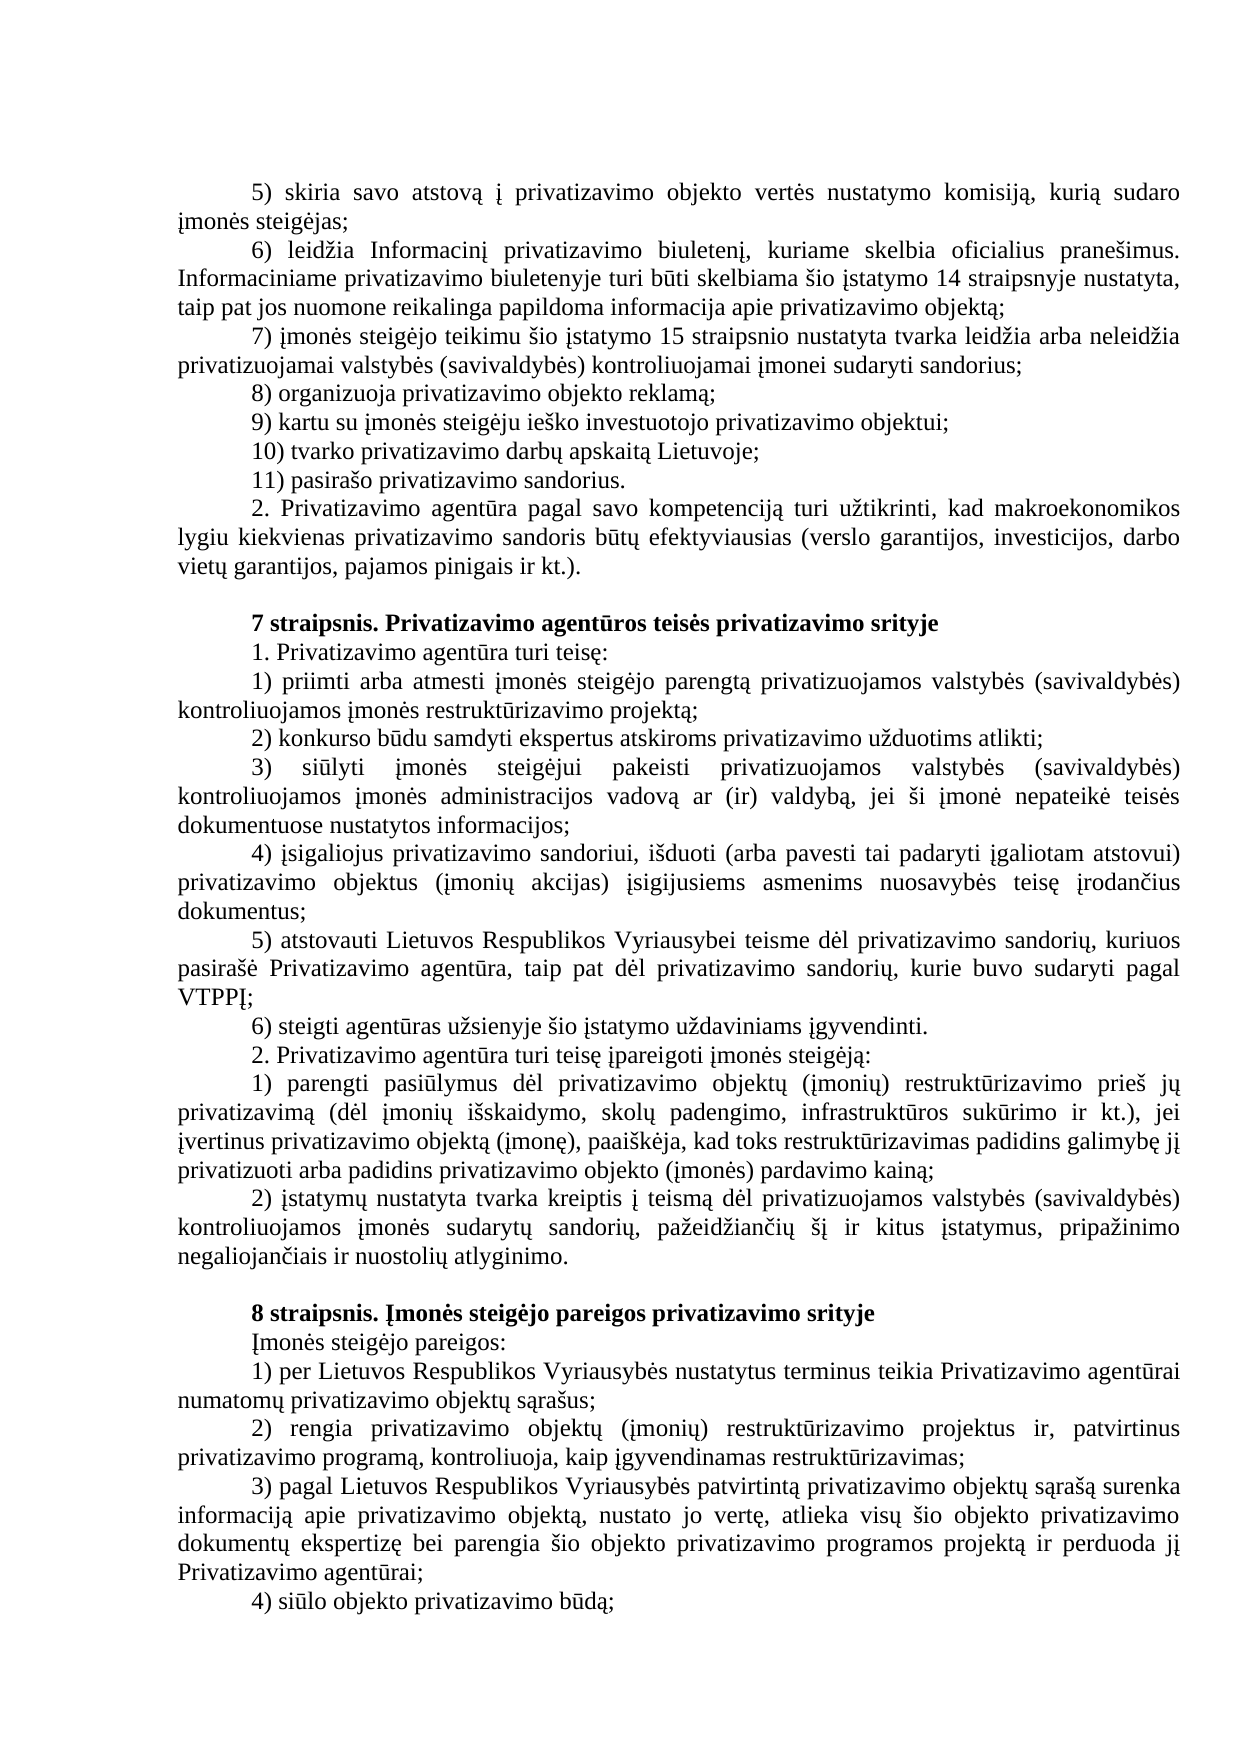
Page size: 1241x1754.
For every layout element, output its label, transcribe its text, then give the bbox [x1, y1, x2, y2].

text 2. Privatizavimo agentūra turi teisę įpareigoti įmonės steigėją: [177, 1040, 1181, 1068]
text 2) konkurso būdu samdyti ekspertus atskiroms privatizavimo užduotims atlikti; [177, 723, 1181, 752]
text 1) priimti arba atmesti įmonės steigėjo parengtą privatizuojamos valstybės (savivaldybės) kontroliuojamos įmonės restruktūrizavimo projektą; [177, 666, 1181, 723]
text 4) siūlo objekto privatizavimo būdą; [177, 1586, 1181, 1615]
text 6) steigti agentūras užsienyje šio įstatymo uždaviniams įgyvendinti. [177, 1011, 1181, 1040]
text 2) įstatymų nustatyta tvarka kreiptis į teismą dėl privatizuojamos valstybės (savivaldybės) kontroliuojamos įmonės sudarytų sandorių, pažeidžiančių šį ir kitus įstatymus, pripažinimo negaliojančiais ir nuostolių atlyginimo. [177, 1183, 1181, 1270]
text 3) siūlyti įmonės steigėjui pakeisti privatizuojamos valstybės (savivaldybės) kontroliuojamos įmonės administracijos vadovą ar (ir) valdybą, jei ši įmonė nepateikė teisės dokumentuose nustatytos informacijos; [177, 752, 1181, 838]
text 5) atstovauti Lietuvos Respublikos Vyriausybei teisme dėl privatizavimo sandorių, kuriuos pasirašė Privatizavimo agentūra, taip pat dėl privatizavimo sandorių, kurie buvo sudaryti pagal VTPPĮ; [177, 925, 1181, 1011]
text 9) kartu su įmonės steigėju ieško investuotojo privatizavimo objektui; [177, 407, 1181, 436]
text 2) rengia privatizavimo objektų (įmonių) restruktūrizavimo projektus ir, patvirtinus privatizavimo programą, kontroliuoja, kaip įgyvendinamas restruktūrizavimas; [177, 1413, 1181, 1471]
text 7 straipsnis. Privatizavimo agentūros teisės privatizavimo srityje [177, 608, 1181, 637]
text 7) įmonės steigėjo teikimu šio įstatymo 15 straipsnio nustatyta tvarka leidžia arba neleidžia privatizuojamai valstybės (savivaldybės) kontroliuojamai įmonei sudaryti sandorius; [177, 321, 1181, 378]
text 2. Privatizavimo agentūra pagal savo kompetenciją turi užtikrinti, kad makroekonomikos lygiu kiekvienas privatizavimo sandoris būtų efektyviausias (verslo garantijos, investicijos, darbo vietų garantijos, pajamos pinigais ir kt.). [177, 493, 1181, 580]
text 3) pagal Lietuvos Respublikos Vyriausybės patvirtintą privatizavimo objektų sąrašą surenka informaciją apie privatizavimo objektą, nustato jo vertę, atlieka visų šio objekto privatizavimo dokumentų ekspertizę bei parengia šio objekto privatizavimo programos projektą ir perduoda jį Privatizavimo agentūrai; [177, 1471, 1181, 1586]
text 4) įsigaliojus privatizavimo sandoriui, išduoti (arba pavesti tai padaryti įgaliotam atstovui) privatizavimo objektus (įmonių akcijas) įsigijusiems asmenims nuosavybės teisę įrodančius dokumentus; [177, 838, 1181, 925]
text 8) organizuoja privatizavimo objekto reklamą; [177, 378, 1181, 407]
text 1. Privatizavimo agentūra turi teisę: [177, 637, 1181, 666]
text 1) per Lietuvos Respublikos Vyriausybės nustatytus terminus teikia Privatizavimo agentūrai numatomų privatizavimo objektų sąrašus; [177, 1356, 1181, 1413]
text Įmonės steigėjo pareigos: [177, 1327, 1181, 1356]
text 1) parengti pasiūlymus dėl privatizavimo objektų (įmonių) restruktūrizavimo prieš jų privatizavimą (dėl įmonių išskaidymo, skolų padengimo, infrastruktūros sukūrimo ir kt.), jei įvertinus privatizavimo objektą (įmonę), paaiškėja, kad toks restruktūrizavimas padidins galimybę jį privatizuoti arba padidins privatizavimo objekto (įmonės) pardavimo kainą; [177, 1068, 1181, 1183]
text 5) skiria savo atstovą į privatizavimo objekto vertės nustatymo komisiją, kurią sudaro įmonės steigėjas; [177, 177, 1181, 235]
text 11) pasirašo privatizavimo sandorius. [177, 465, 1181, 493]
text 10) tvarko privatizavimo darbų apskaitą Lietuvoje; [177, 436, 1181, 465]
text 6) leidžia Informacinį privatizavimo biuletenį, kuriame skelbia oficialius pranešimus. Informaciniame privatizavimo biuletenyje turi būti skelbiama šio įstatymo 14 straipsnyje nustatyta, taip pat jos nuomone reikalinga papildoma informacija apie privatizavimo objektą; [177, 235, 1181, 321]
text 8 straipsnis. Įmonės steigėjo pareigos privatizavimo srityje [177, 1298, 1181, 1327]
